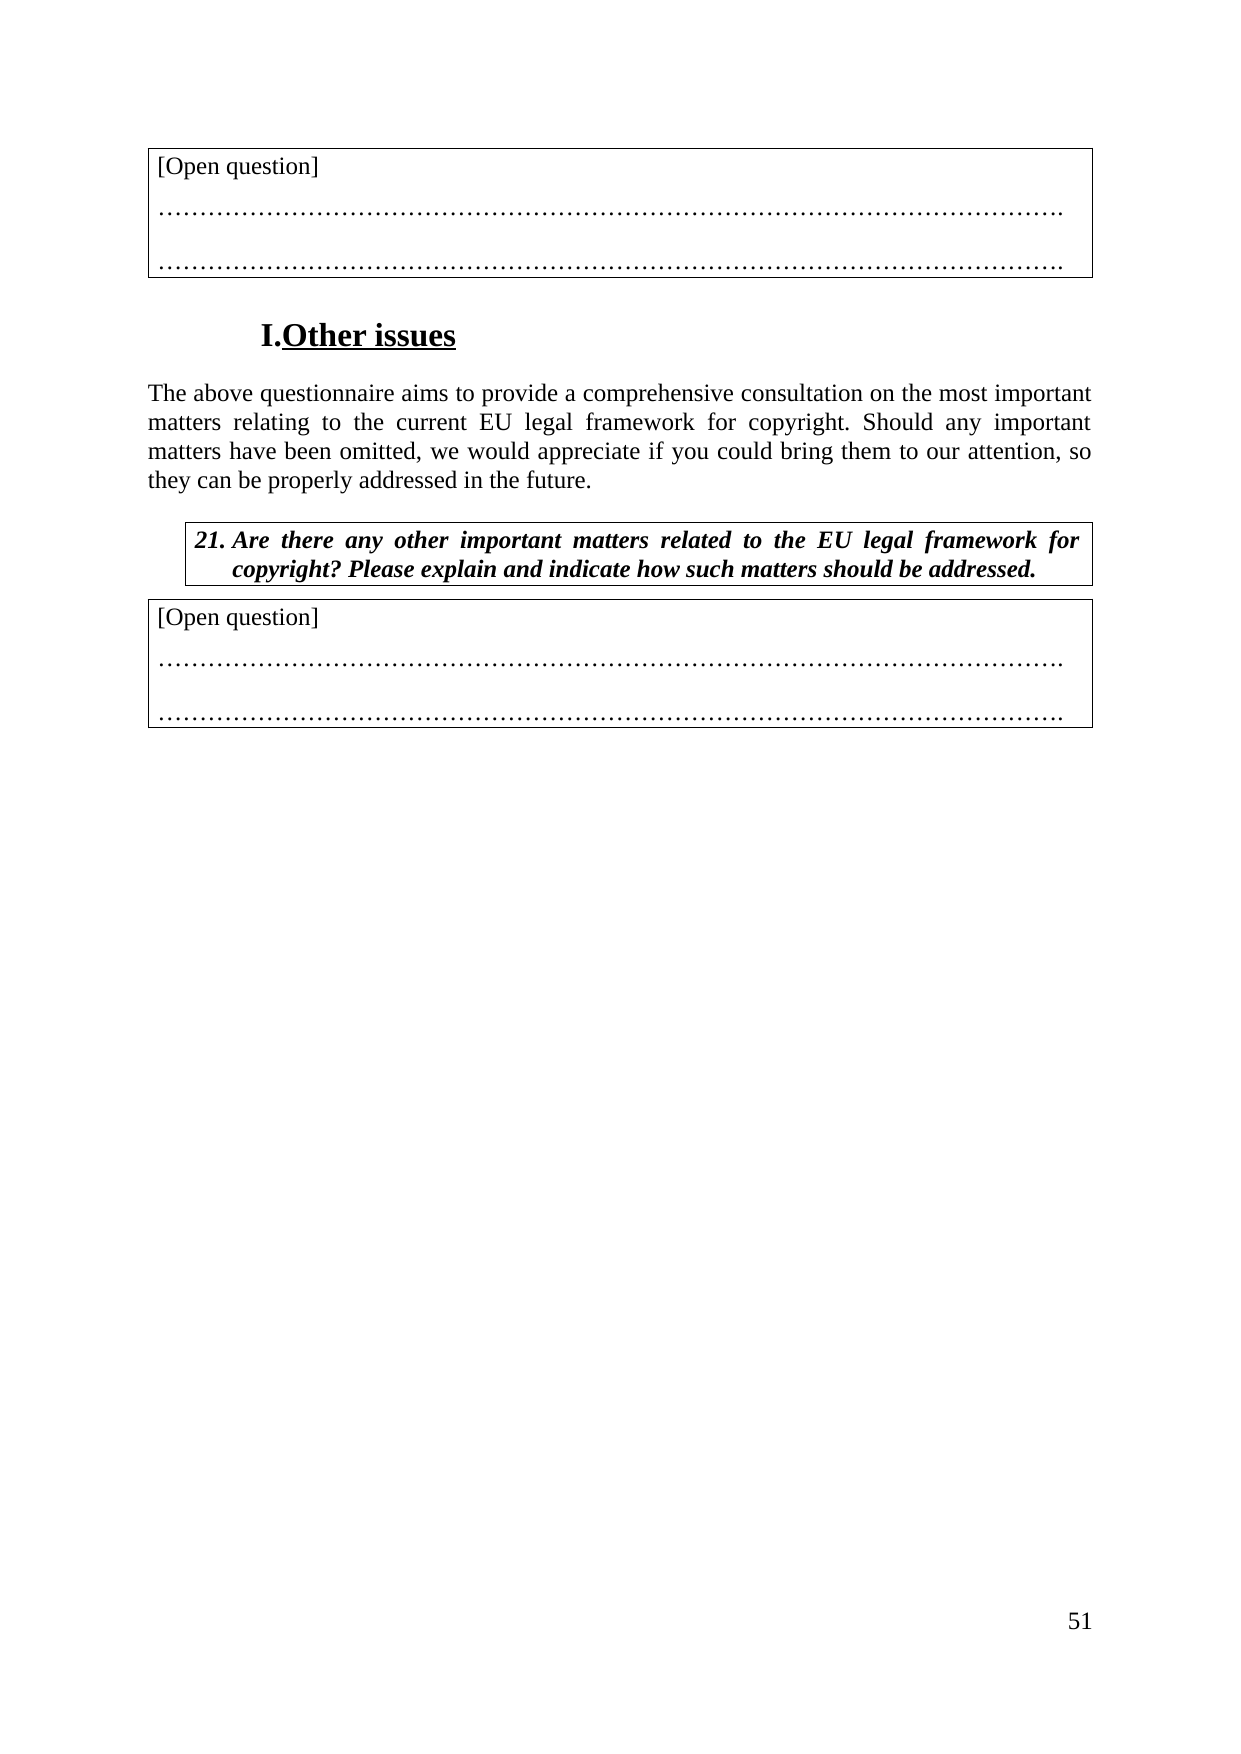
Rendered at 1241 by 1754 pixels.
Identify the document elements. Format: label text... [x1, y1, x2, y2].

text ………………………………………………………………………………………………. [149, 189, 1092, 221]
title Other issues [244, 315, 1093, 353]
text ………………………………………………………………………………………………. [149, 243, 1092, 277]
text [Open question] [149, 149, 1092, 179]
text ………………………………………………………………………………………………. [149, 640, 1092, 672]
text [Open question] [149, 600, 1092, 630]
text The above questionnaire aims to provide a comprehensive consultation on the most important matters relating to the current EU legal framework for copyright. Should any important matters have been omitted, we would appreciate if you could bring them to our attention, so they can be properly addressed in the future. [148, 378, 1093, 493]
text ………………………………………………………………………………………………. [149, 693, 1092, 727]
list Are there any other important matters related to the EU legal framework for copyright? Please explain and indicate how such matters should be addressed. [186, 523, 1092, 585]
